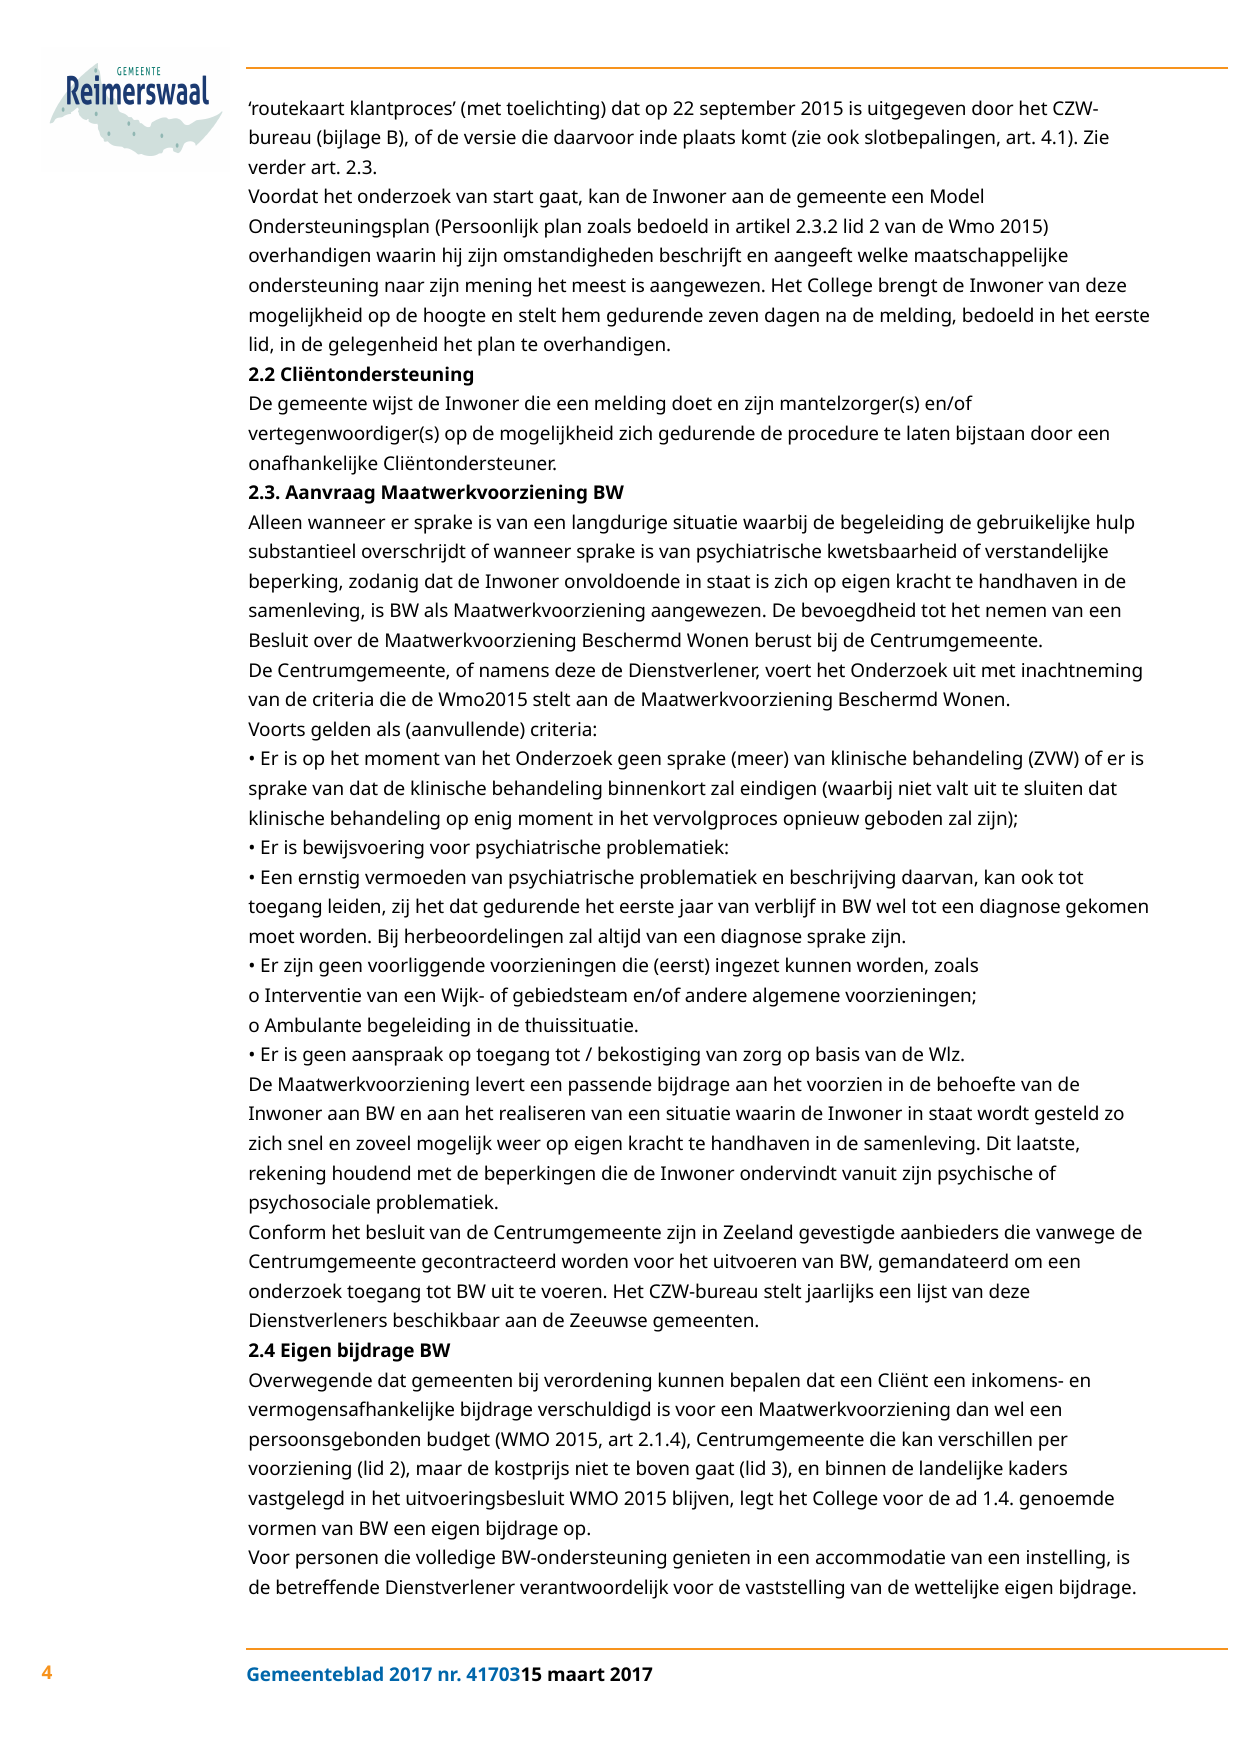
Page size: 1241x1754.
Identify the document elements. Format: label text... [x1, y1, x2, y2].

text • Er zijn geen voorliggende voorzieningen die (eerst) ingezet kunnen worden, zoals [248, 953, 1152, 978]
text • Er is geen aanspraak op toegang tot / bekostiging van zorg op basis van de Wlz. [248, 1041, 1152, 1067]
text De Maatwerkvoorziening levert een passende bijdrage aan het voorzien in de behoefte van de Inwoner aan BW en aan het realiseren van een situatie waarin de Inwoner in staat wordt gesteld zo zich snel en zoveel mogelijk weer op eigen kracht te handhaven in de samenleving. Dit laatste, rekening houdend met de beperkingen die de Inwoner ondervindt vanuit zijn psychische of psychosociale problematiek. [248, 1071, 1152, 1215]
text o Interventie van een Wijk- of gebiedsteam en/of andere algemene voorzieningen; [248, 982, 1152, 1008]
text o Ambulante begeleiding in de thuissituatie. [248, 1012, 1152, 1038]
text De Centrumgemeente, of namens deze de Dienstverlener, voert het Onderzoek uit met inachtneming van de criteria die de Wmo2015 stelt aan de Maatwerkvoorziening Beschermd Wonen. [248, 657, 1152, 712]
text Overwegende dat gemeenten bij verordening kunnen bepalen dat een Cliënt een inkomens- en vermogensafhankelijke bijdrage verschuldigd is voor een Maatwerkvoorziening dan wel een persoonsgebonden budget (WMO 2015, art 2.1.4), Centrumgemeente die kan verschillen per voorziening (lid 2), maar de kostprijs niet te boven gaat (lid 3), en binnen de landelijke kaders vastgelegd in het uitvoeringsbesluit WMO 2015 blijven, legt het College voor de ad 1.4. genoemde vormen van BW een eigen bijdrage op. [248, 1367, 1152, 1541]
text Voorts gelden als (aanvullende) criteria: [248, 716, 1152, 742]
text 2.2 Cliëntondersteuning [248, 361, 1152, 387]
text 2.3. Aanvraag Maatwerkvoorziening BW [248, 479, 1152, 505]
text • Er is op het moment van het Onderzoek geen sprake (meer) van klinische behandeling (ZVW) of er is sprake van dat de klinische behandeling binnenkort zal eindigen (waarbij niet valt uit te sluiten dat klinische behandeling op enig moment in het vervolgproces opnieuw geboden zal zijn); [248, 746, 1152, 831]
text Voor personen die volledige BW-ondersteuning genieten in een accommodatie van een instelling, is de betreffende Dienstverlener verantwoordelijk voor de vaststelling van de wettelijke eigen bijdrage. [248, 1544, 1152, 1600]
text De gemeente wijst de Inwoner die een melding doet en zijn mantelzorger(s) en/of vertegenwoordiger(s) op de mogelijkheid zich gedurende de procedure te laten bijstaan door een onafhankelijke Cliëntondersteuner. [248, 391, 1152, 476]
text 2.4 Eigen bijdrage BW [248, 1337, 1152, 1363]
text ‘routekaart klantproces’ (met toelichting) dat op 22 september 2015 is uitgegeven door het CZW-bureau (bijlage B), of de versie die daarvoor inde plaats komt (zie ook slotbepalingen, art. 4.1). Zie verder art. 2.3. [248, 95, 1152, 180]
picture [41, 47, 231, 172]
text Voordat het onderzoek van start gaat, kan de Inwoner aan de gemeente een Model Ondersteuningsplan (Persoonlijk plan zoals bedoeld in artikel 2.3.2 lid 2 van de Wmo 2015) overhandigen waarin hij zijn omstandigheden beschrijft en aangeeft welke maatschappelijke ondersteuning naar zijn mening het meest is aangewezen. Het College brengt de Inwoner van deze mogelijkheid op de hoogte en stelt hem gedurende zeven dagen na de melding, bedoeld in het eerste lid, in de gelegenheid het plan te overhandigen. [248, 183, 1152, 357]
text Alleen wanneer er sprake is van een langdurige situatie waarbij de begeleiding de gebruikelijke hulp substantieel overschrijdt of wanneer sprake is van psychiatrische kwetsbaarheid of verstandelijke beperking, zodanig dat de Inwoner onvoldoende in staat is zich op eigen kracht te handhaven in de samenleving, is BW als Maatwerkvoorziening aangewezen. De bevoegdheid tot het nemen van een Besluit over de Maatwerkvoorziening Beschermd Wonen berust bij de Centrumgemeente. [248, 509, 1152, 653]
text Conform het besluit van de Centrumgemeente zijn in Zeeland gevestigde aanbieders die vanwege de Centrumgemeente gecontracteerd worden voor het uitvoeren van BW, gemandateerd om een onderzoek toegang tot BW uit te voeren. Het CZW-bureau stelt jaarlijks een lijst van deze Dienstverleners beschikbaar aan de Zeeuwse gemeenten. [248, 1219, 1152, 1333]
text • Er is bewijsvoering voor psychiatrische problematiek: [248, 834, 1152, 860]
text • Een ernstig vermoeden van psychiatrische problematiek en beschrijving daarvan, kan ook tot toegang leiden, zij het dat gedurende het eerste jaar van verblijf in BW wel tot een diagnose gekomen moet worden. Bij herbeoordelingen zal altijd van een diagnose sprake zijn. [248, 864, 1152, 949]
